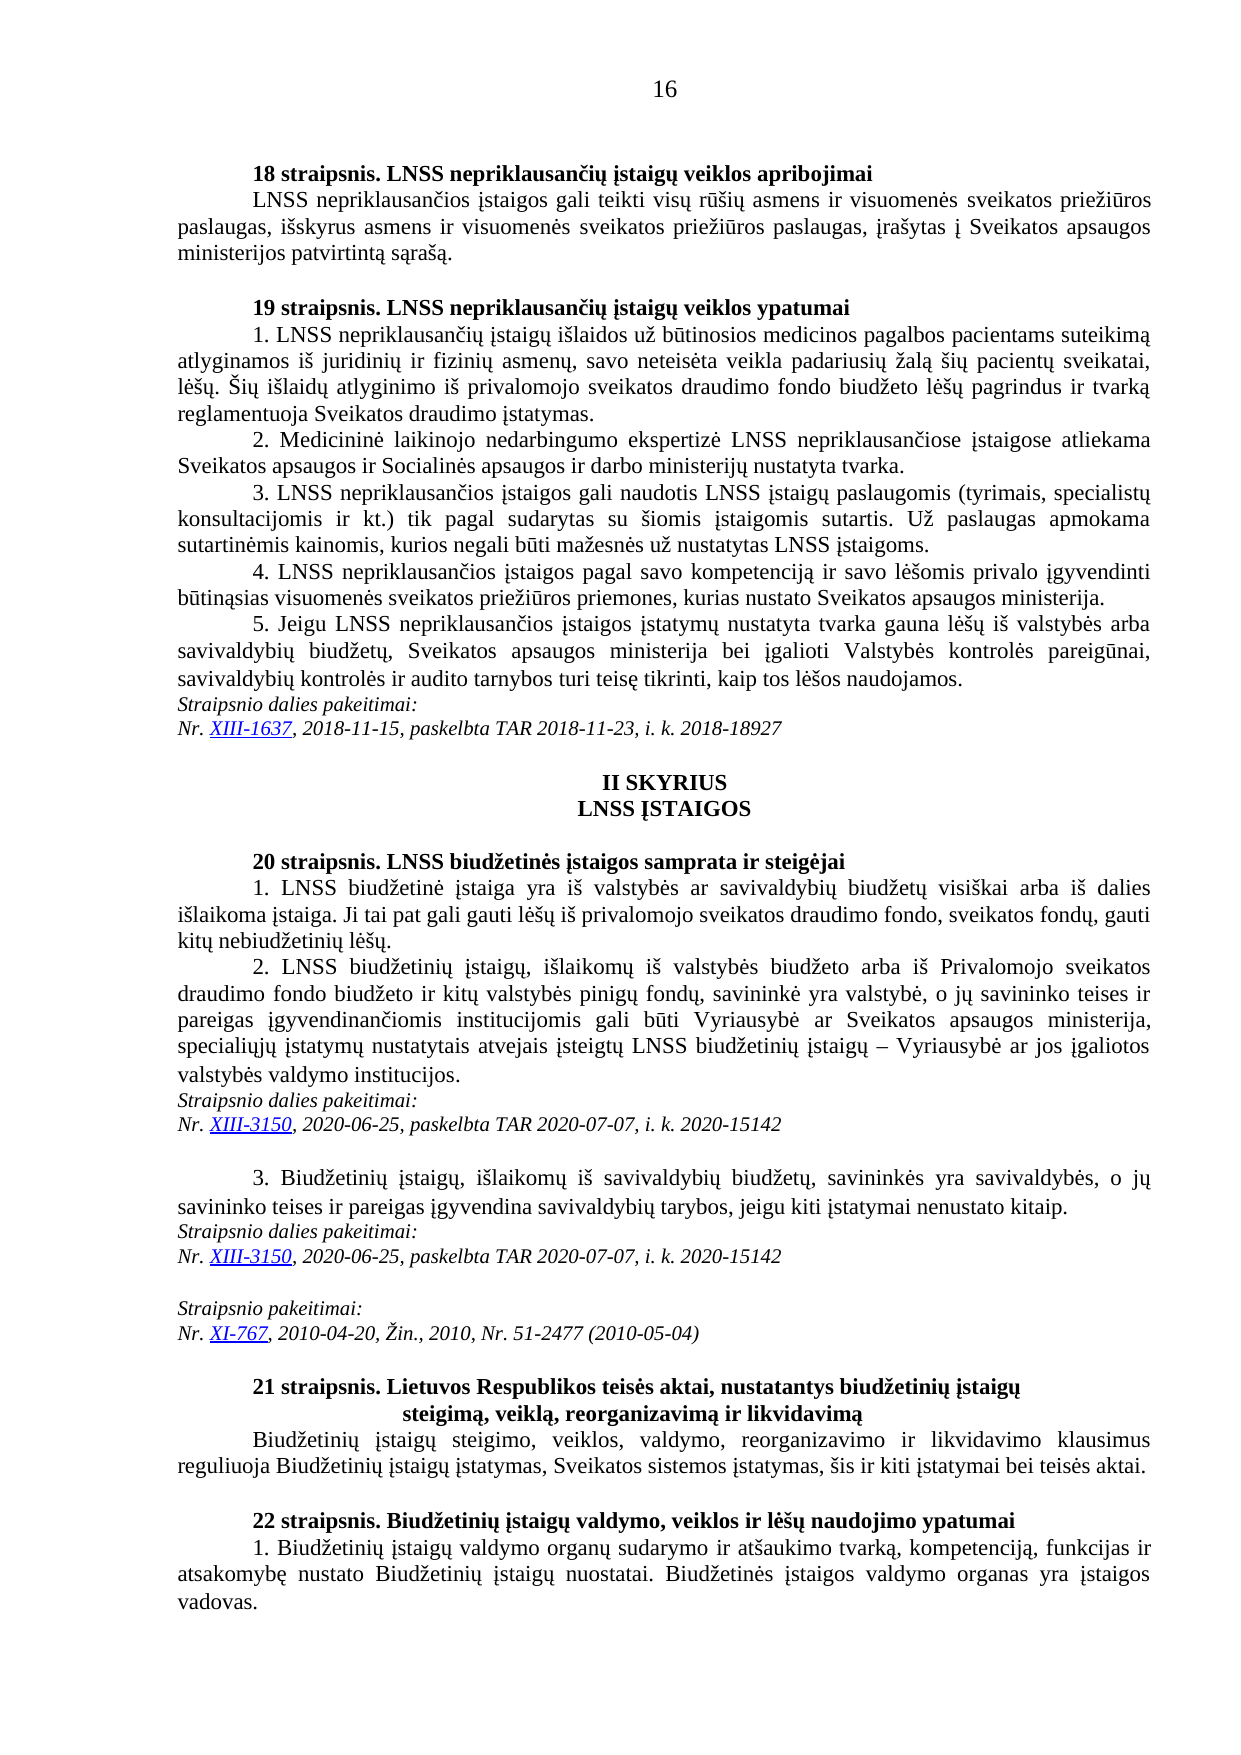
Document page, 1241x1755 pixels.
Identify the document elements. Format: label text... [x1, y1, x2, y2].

text 21 straipsnis. Lietuvos Respublikos teisės aktai, nustatantys biudžetinių įstaigų [252, 1373, 1152, 1399]
text Straipsnio dalies pakeitimai: [177, 1219, 1152, 1243]
text 2. Medicininė laikinojo nedarbingumo ekspertizė LNSS nepriklausančiose įstaigose atliekama Sveikatos apsaugos ir Socialinės apsaugos ir darbo ministerijų nustatyta tvarka. [177, 426, 1152, 479]
text LNSS nepriklausančios įstaigos gali teikti visų rūšių asmens ir visuomenės sveikatos priežiūros paslaugas, išskyrus asmens ir visuomenės sveikatos priežiūros paslaugas, įrašytas į Sveikatos apsaugos ministerijos patvirtintą sąrašą. [177, 186, 1152, 266]
text 1. LNSS nepriklausančių įstaigų išlaidos už būtinosios medicinos pagalbos pacientams suteikimą atlyginamos iš juridinių ir fizinių asmenų, savo neteisėta veikla padariusių žalą šių pacientų sveikatai, lėšų. Šių išlaidų atlyginimo iš privalomojo sveikatos draudimo fondo biudžeto lėšų pagrindus ir tvarką reglamentuoja Sveikatos draudimo įstatymas. [177, 321, 1152, 426]
text Nr. XI-767, 2010-04-20, Žin., 2010, Nr. 51-2477 (2010-05-04) [177, 1320, 1152, 1344]
text Straipsnio dalies pakeitimai: [177, 1087, 1152, 1112]
text 3. LNSS nepriklausančios įstaigos gali naudotis LNSS įstaigų paslaugomis (tyrimais, specialistų konsultacijomis ir kt.) tik pagal sudarytas su šiomis įstaigomis sutartis. Už paslaugas apmokama sutartinėmis kainomis, kurios negali būti mažesnės už nustatytas LNSS įstaigoms. [177, 479, 1152, 558]
text Straipsnio dalies pakeitimai: [177, 692, 1152, 716]
text Nr. XIII-3150, 2020-06-25, paskelbta TAR 2020-07-07, i. k. 2020-15142 [177, 1243, 1152, 1268]
text 19 straipsnis. LNSS nepriklausančių įstaigų veiklos ypatumai [177, 294, 1152, 321]
text 18 straipsnis. LNSS nepriklausančių įstaigų veiklos apribojimai [177, 160, 1152, 186]
text Straipsnio pakeitimai: [177, 1296, 1152, 1320]
text steigimą, veiklą, reorganizavimą ir likvidavimą [402, 1399, 1152, 1426]
text 2. LNSS biudžetinių įstaigų, išlaikomų iš valstybės biudžeto arba iš Privalomojo sveikatos draudimo fondo biudžeto ir kitų valstybės pinigų fondų, savininkė yra valstybė, o jų savininko teises ir pareigas įgyvendinančiomis institucijomis gali būti Vyriausybė ar Sveikatos apsaugos ministerija, specialiųjų įstatymų nustatytais atvejais įsteigtų LNSS biudžetinių įstaigų – Vyriausybė ar jos įgaliotos valstybės valdymo institucijos. [177, 953, 1152, 1087]
text 4. LNSS nepriklausančios įstaigos pagal savo kompetenciją ir savo lėšomis privalo įgyvendinti būtinąsias visuomenės sveikatos priežiūros priemones, kurias nustato Sveikatos apsaugos ministerija. [177, 558, 1152, 611]
text Biudžetinių įstaigų steigimo, veiklos, valdymo, reorganizavimo ir likvidavimo klausimus reguliuoja Biudžetinių įstaigų įstatymas, Sveikatos sistemos įstatymas, šis ir kiti įstatymai bei teisės aktai. [177, 1426, 1152, 1479]
text 20 straipsnis. LNSS biudžetinės įstaigos samprata ir steigėjai [177, 848, 1152, 874]
text 5. Jeigu LNSS nepriklausančios įstaigos įstatymų nustatyta tvarka gauna lėšų iš valstybės arba savivaldybių biudžetų, Sveikatos apsaugos ministerija bei įgalioti Valstybės kontrolės pareigūnai, savivaldybių kontrolės ir audito tarnybos turi teisę tikrinti, kaip tos lėšos naudojamos. [177, 611, 1152, 692]
text Nr. XIII-1637, 2018-11-15, paskelbta TAR 2018-11-23, i. k. 2018-18927 [177, 716, 1152, 740]
text 1. LNSS biudžetinė įstaiga yra iš valstybės ar savivaldybių biudžetų visiškai arba iš dalies išlaikoma įstaiga. Ji tai pat gali gauti lėšų iš privalomojo sveikatos draudimo fondo, sveikatos fondų, gauti kitų nebiudžetinių lėšų. [177, 874, 1152, 953]
text LNSS įstaigos [177, 795, 1152, 822]
text 3. Biudžetinių įstaigų, išlaikomų iš savivaldybių biudžetų, savininkės yra savivaldybės, o jų savininko teises ir pareigas įgyvendina savivaldybių tarybos, jeigu kiti įstatymai nenustato kitaip. [177, 1164, 1152, 1219]
text II skyrius [177, 769, 1152, 795]
text Nr. XIII-3150, 2020-06-25, paskelbta TAR 2020-07-07, i. k. 2020-15142 [177, 1112, 1152, 1136]
text 1. Biudžetinių įstaigų valdymo organų sudarymo ir atšaukimo tvarką, kompetenciją, funkcijas ir atsakomybę nustato Biudžetinių įstaigų nuostatai. Biudžetinės įstaigos valdymo organas yra įstaigos vadovas. [177, 1534, 1152, 1615]
text 22 straipsnis. Biudžetinių įstaigų valdymo, veiklos ir lėšų naudojimo ypatumai [177, 1507, 1152, 1534]
